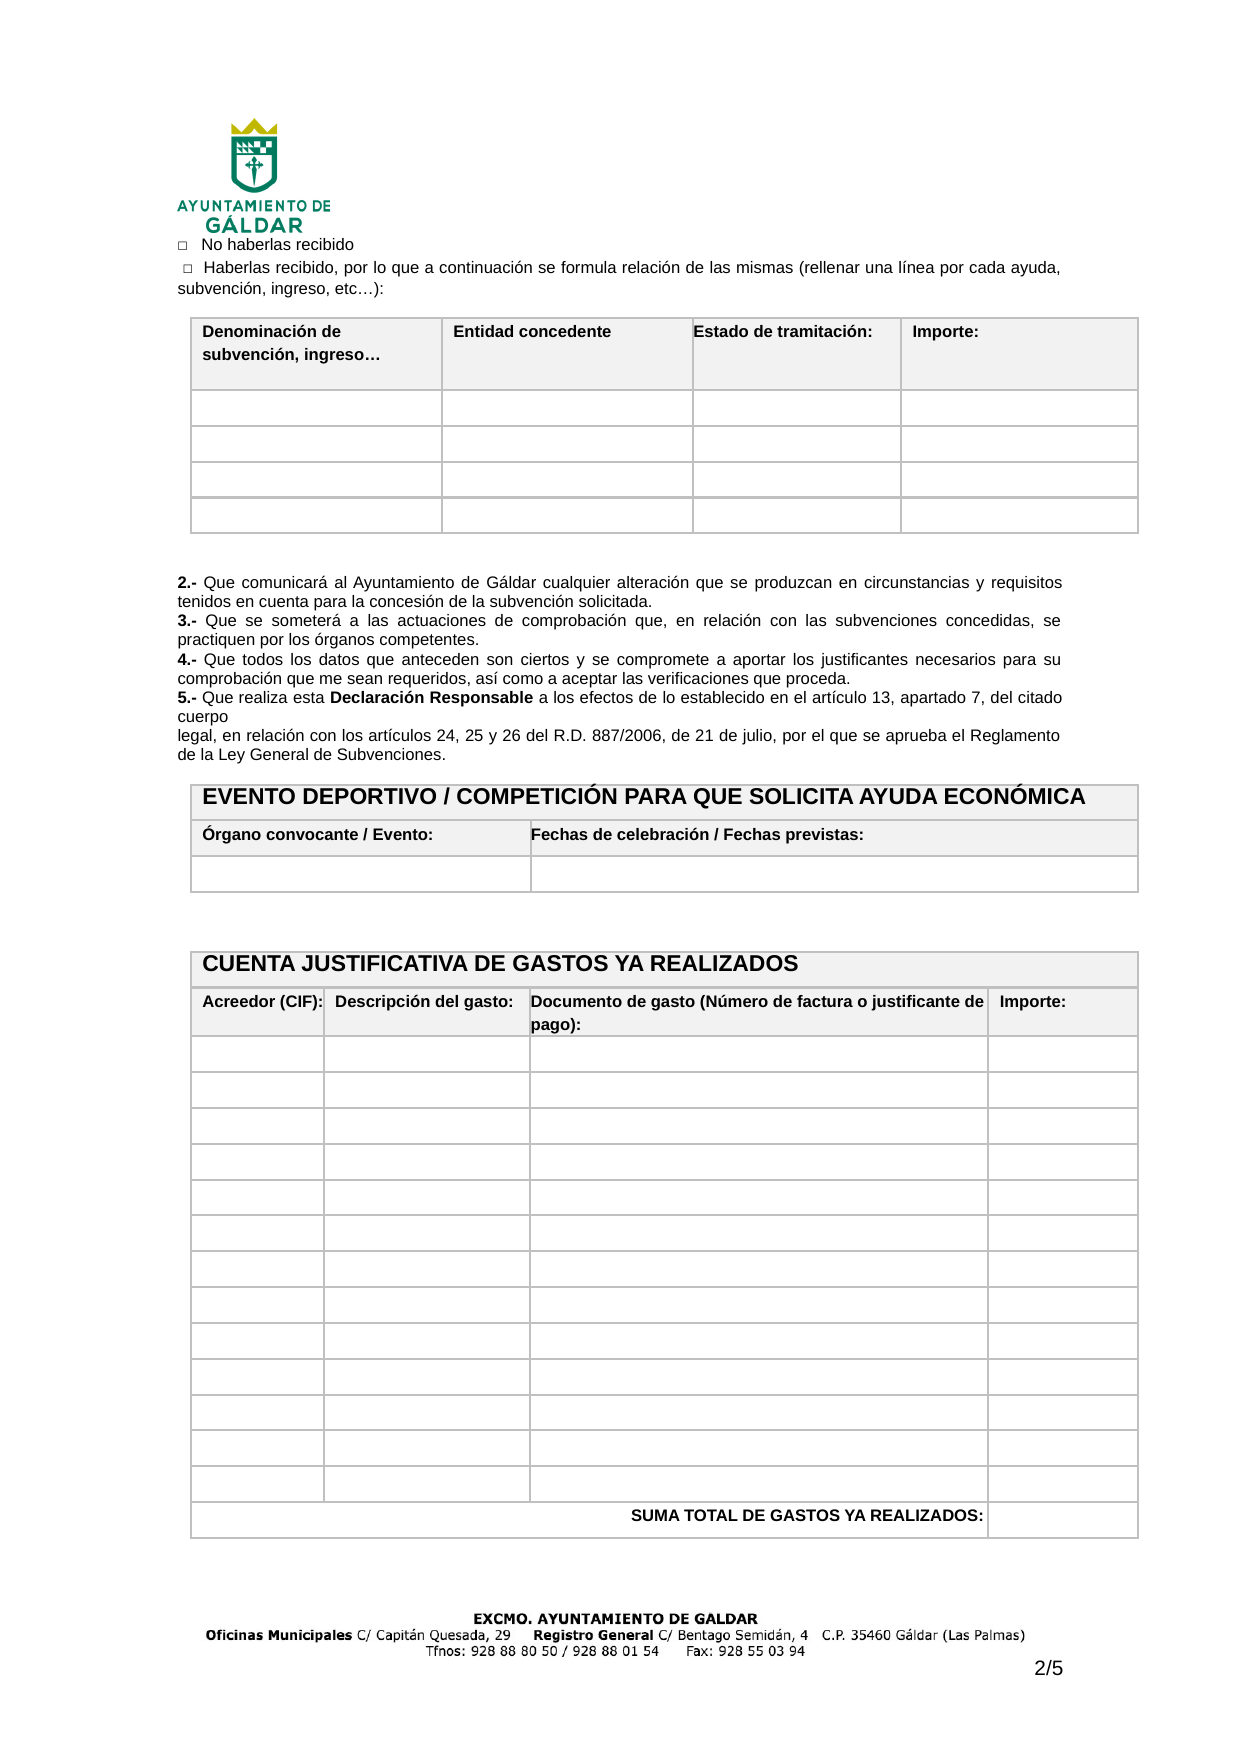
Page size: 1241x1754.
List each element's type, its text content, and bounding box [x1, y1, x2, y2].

table_cell Importe: [989, 989, 1137, 1035]
table_cell [989, 1181, 1137, 1214]
table_cell [192, 1360, 323, 1393]
table_cell [902, 391, 1137, 425]
table_cell [989, 1252, 1137, 1286]
table_cell [531, 1145, 987, 1178]
table_cell [989, 1216, 1137, 1250]
table_cell [192, 1109, 323, 1143]
table_cell [902, 463, 1137, 496]
table_cell [192, 463, 441, 496]
table_cell [989, 1109, 1137, 1143]
table_cell [989, 1073, 1137, 1107]
table_header Entidad concedente [443, 319, 692, 389]
table_header CUENTA JUSTIFICATIVA DE GASTOS YA REALIZADOS [192, 953, 1137, 986]
table_cell [325, 1396, 529, 1429]
text legal, en relación con los artículos 24, 25 y 26 del R.D. 887/2006, de 21 de julio, por el que se aprueba el Reglamento de la Ley General de Subvenciones. [177, 726, 1063, 764]
table_cell [989, 1145, 1137, 1178]
text 5.- Que realiza esta Declaración Responsable a los efectos de lo establecido en el artículo 13, apartado 7, del citado cuerpo [177, 688, 1063, 726]
table_cell [325, 1109, 529, 1143]
table_cell Acreedor (CIF): [192, 989, 323, 1035]
table_cell [531, 1037, 987, 1071]
text 2.- Que comunicará al Ayuntamiento de Gáldar cualquier alteración que se produzcan en circunstancias y requisitos tenidos en cuenta para la concesión de la subvención solicitada. [177, 573, 1063, 611]
table_cell Descripción del gasto: [325, 989, 529, 1035]
table_cell [989, 1288, 1137, 1322]
table_cell [325, 1145, 529, 1178]
table_cell [325, 1467, 529, 1501]
table_cell Órgano convocante / Evento: [192, 821, 530, 855]
table_cell [192, 1037, 323, 1071]
text 3.- Que se someterá a las actuaciones de comprobación que, en relación con las subvenciones concedidas, se practiquen por los órganos competentes. [177, 611, 1063, 649]
table_cell [192, 1467, 323, 1501]
table_cell [694, 463, 900, 496]
table_header Estado de tramitación: [694, 319, 900, 389]
table_cell [192, 1181, 323, 1214]
table_cell [325, 1181, 529, 1214]
table_cell [694, 391, 900, 425]
table_cell [989, 1360, 1137, 1393]
table_cell [531, 1360, 987, 1393]
table_cell [192, 1145, 323, 1178]
text ☐ Haberlas recibido, por lo que a continuación se formula relación de las mismas (rellenar una línea por cada ayuda, subvención, ingreso, etc…): [177, 256, 1063, 298]
table_cell [325, 1216, 529, 1250]
table_cell [443, 391, 692, 425]
table_cell [325, 1431, 529, 1465]
table_cell [989, 1503, 1137, 1537]
table_cell [531, 1073, 987, 1107]
table_cell [192, 1431, 323, 1465]
table_cell [192, 1324, 323, 1358]
table_cell [325, 1073, 529, 1107]
table_cell [192, 499, 441, 532]
table_cell [902, 427, 1137, 461]
table_cell [531, 1109, 987, 1143]
table_header EVENTO DEPORTIVO / COMPETICIÓN PARA QUE SOLICITA AYUDA ECONÓMICA [192, 786, 1137, 819]
table_cell [192, 1216, 323, 1250]
table_header Importe: [902, 319, 1137, 389]
table_cell [192, 857, 530, 891]
table_cell [325, 1288, 529, 1322]
table_cell [532, 857, 1137, 891]
table_cell [192, 427, 441, 461]
table_cell [989, 1037, 1137, 1071]
table_cell [192, 1073, 323, 1107]
table_cell [531, 1396, 987, 1429]
table_cell [443, 499, 692, 532]
table_cell [443, 463, 692, 496]
table_cell [192, 1396, 323, 1429]
table_cell [325, 1360, 529, 1393]
text 4.- Que todos los datos que anteceden son ciertos y se compromete a aportar los justificantes necesarios para su comprobación que me sean requeridos, así como a aceptar las verificaciones que proceda. [177, 649, 1063, 688]
table_cell SUMA TOTAL DE GASTOS YA REALIZADOS: [192, 1503, 987, 1537]
table_cell [531, 1431, 987, 1465]
table_cell [989, 1396, 1137, 1429]
table_cell Fechas de celebración / Fechas previstas: [532, 821, 1137, 855]
table_cell [902, 499, 1137, 532]
table_cell [531, 1181, 987, 1214]
table_cell Documento de gasto (Número de factura o justificante de pago): [531, 989, 987, 1035]
table_cell [443, 427, 692, 461]
table_cell [694, 499, 900, 532]
table_cell [531, 1467, 987, 1501]
table_cell [192, 1252, 323, 1286]
table_cell [531, 1252, 987, 1286]
table_cell [989, 1431, 1137, 1465]
table_cell [192, 1288, 323, 1322]
table_cell [694, 427, 900, 461]
table_cell [989, 1324, 1137, 1358]
table_header Denominación de subvención, ingreso… [192, 319, 441, 389]
table_cell [531, 1288, 987, 1322]
table_cell [192, 391, 441, 425]
text ☐ No haberlas recibido [177, 233, 1063, 256]
table_cell [325, 1037, 529, 1071]
table_cell [325, 1324, 529, 1358]
table_cell [531, 1216, 987, 1250]
table_cell [531, 1324, 987, 1358]
table_cell [989, 1467, 1137, 1501]
table_cell [325, 1252, 529, 1286]
